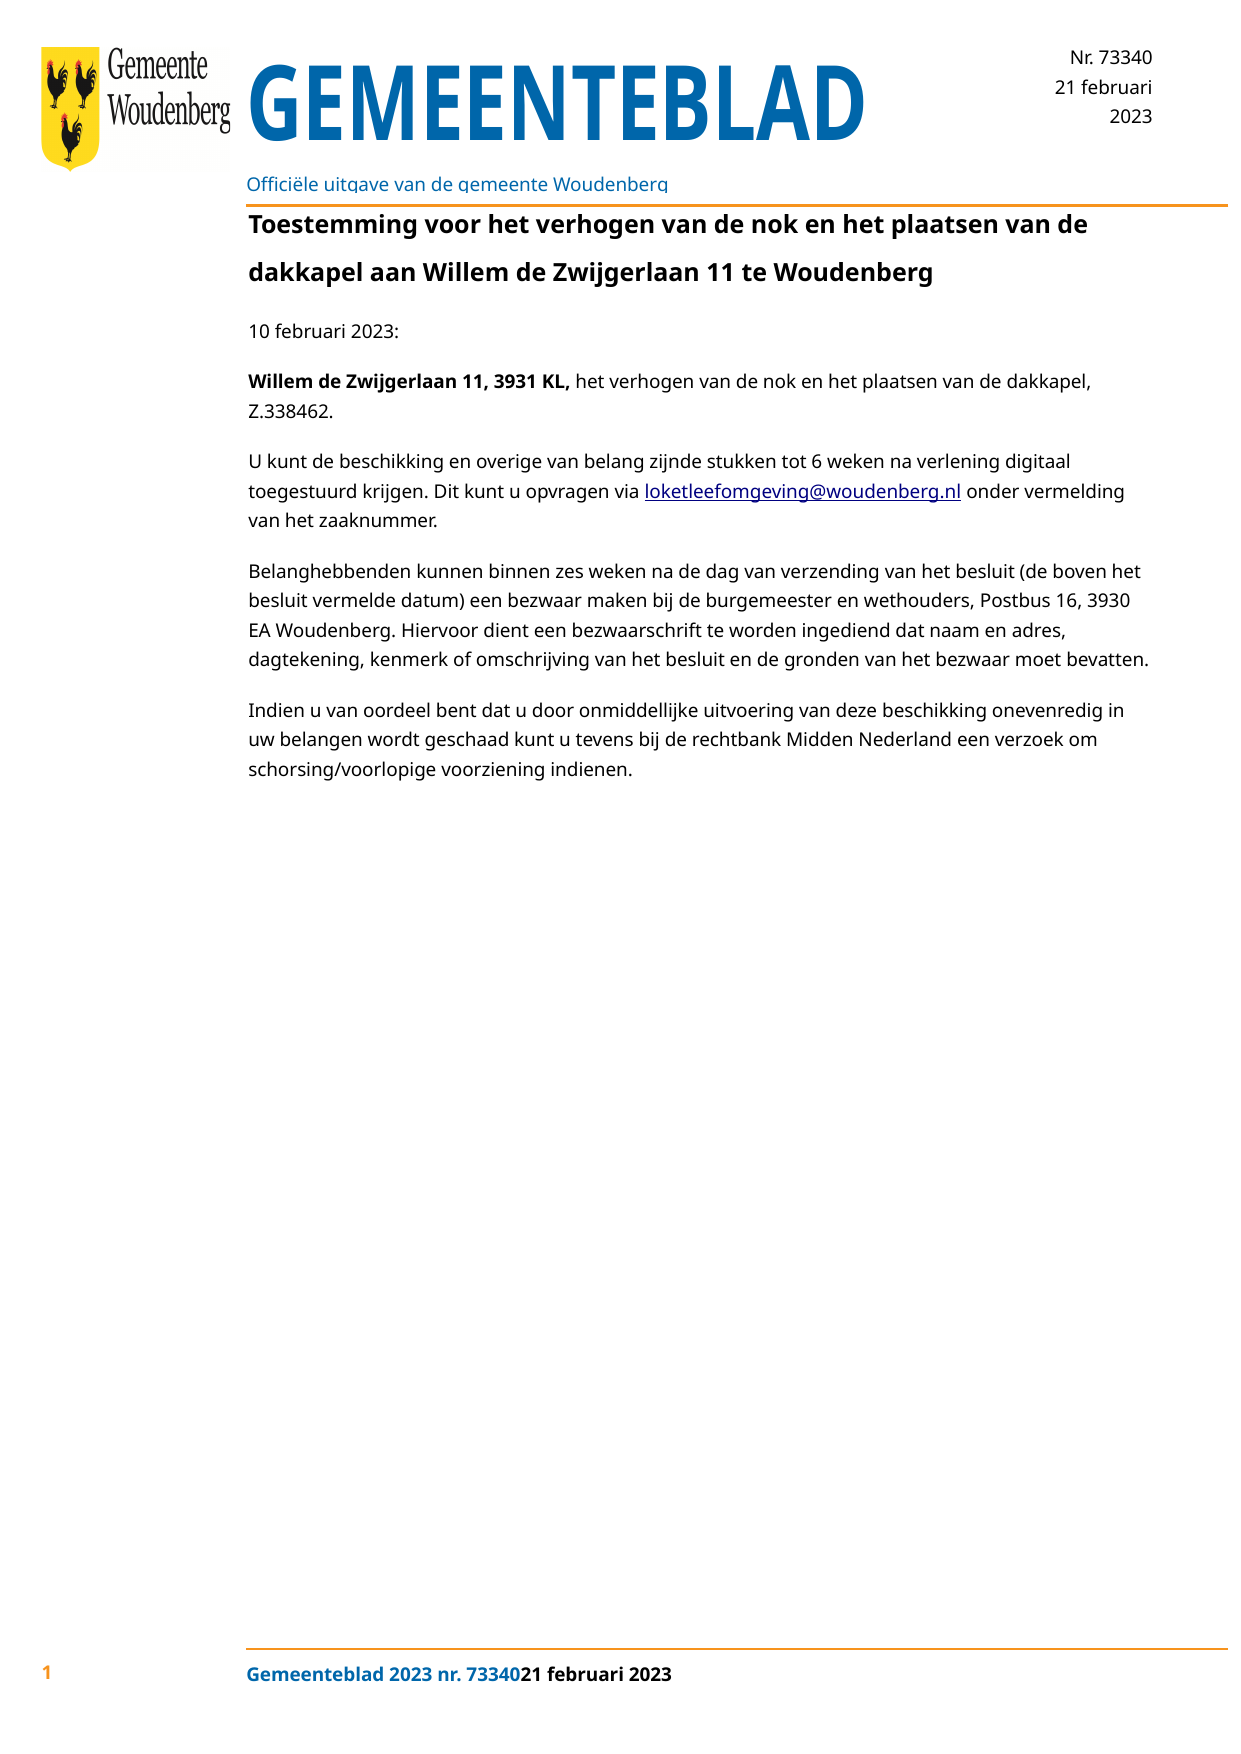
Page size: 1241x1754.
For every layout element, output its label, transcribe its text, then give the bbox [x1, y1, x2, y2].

text U kunt de beschikking en overige van belang zijnde stukken tot 6 weken na verlening digitaal toegestuurd krijgen. Dit kunt u opvragen via loketleefomgeving@woudenberg.nl onder vermelding van het zaaknummer. [248, 448, 1152, 533]
text Indien u van oordeel bent dat u door onmiddellijke uitvoering van deze beschikking onevenredig in uw belangen wordt geschaad kunt u tevens bij de rechtbank Midden Nederland een verzoek om schorsing/voorlopige voorziening indienen. [248, 697, 1152, 782]
picture [41, 47, 231, 172]
text Willem de Zwijgerlaan 11, 3931 KL, het verhogen van de nok en het plaatsen van de dakkapel, Z.338462. [248, 368, 1152, 424]
text Toestemming voor het verhogen van de nok en het plaatsen van de dakkapel aan Willem de Zwijgerlaan 11 te Woudenberg [248, 207, 1152, 288]
text Belanghebbenden kunnen binnen zes weken na de dag van verzending van het besluit (de boven het besluit vermelde datum) een bezwaar maken bij de burgemeester en wethouders, Postbus 16, 3930 EA Woudenberg. Hiervoor dient een bezwaarschrift te worden ingediend dat naam en adres, dagtekening, kenmerk of omschrijving van het besluit en de gronden van het bezwaar moet bevatten. [248, 558, 1152, 672]
text 10 februari 2023: [248, 318, 1152, 344]
